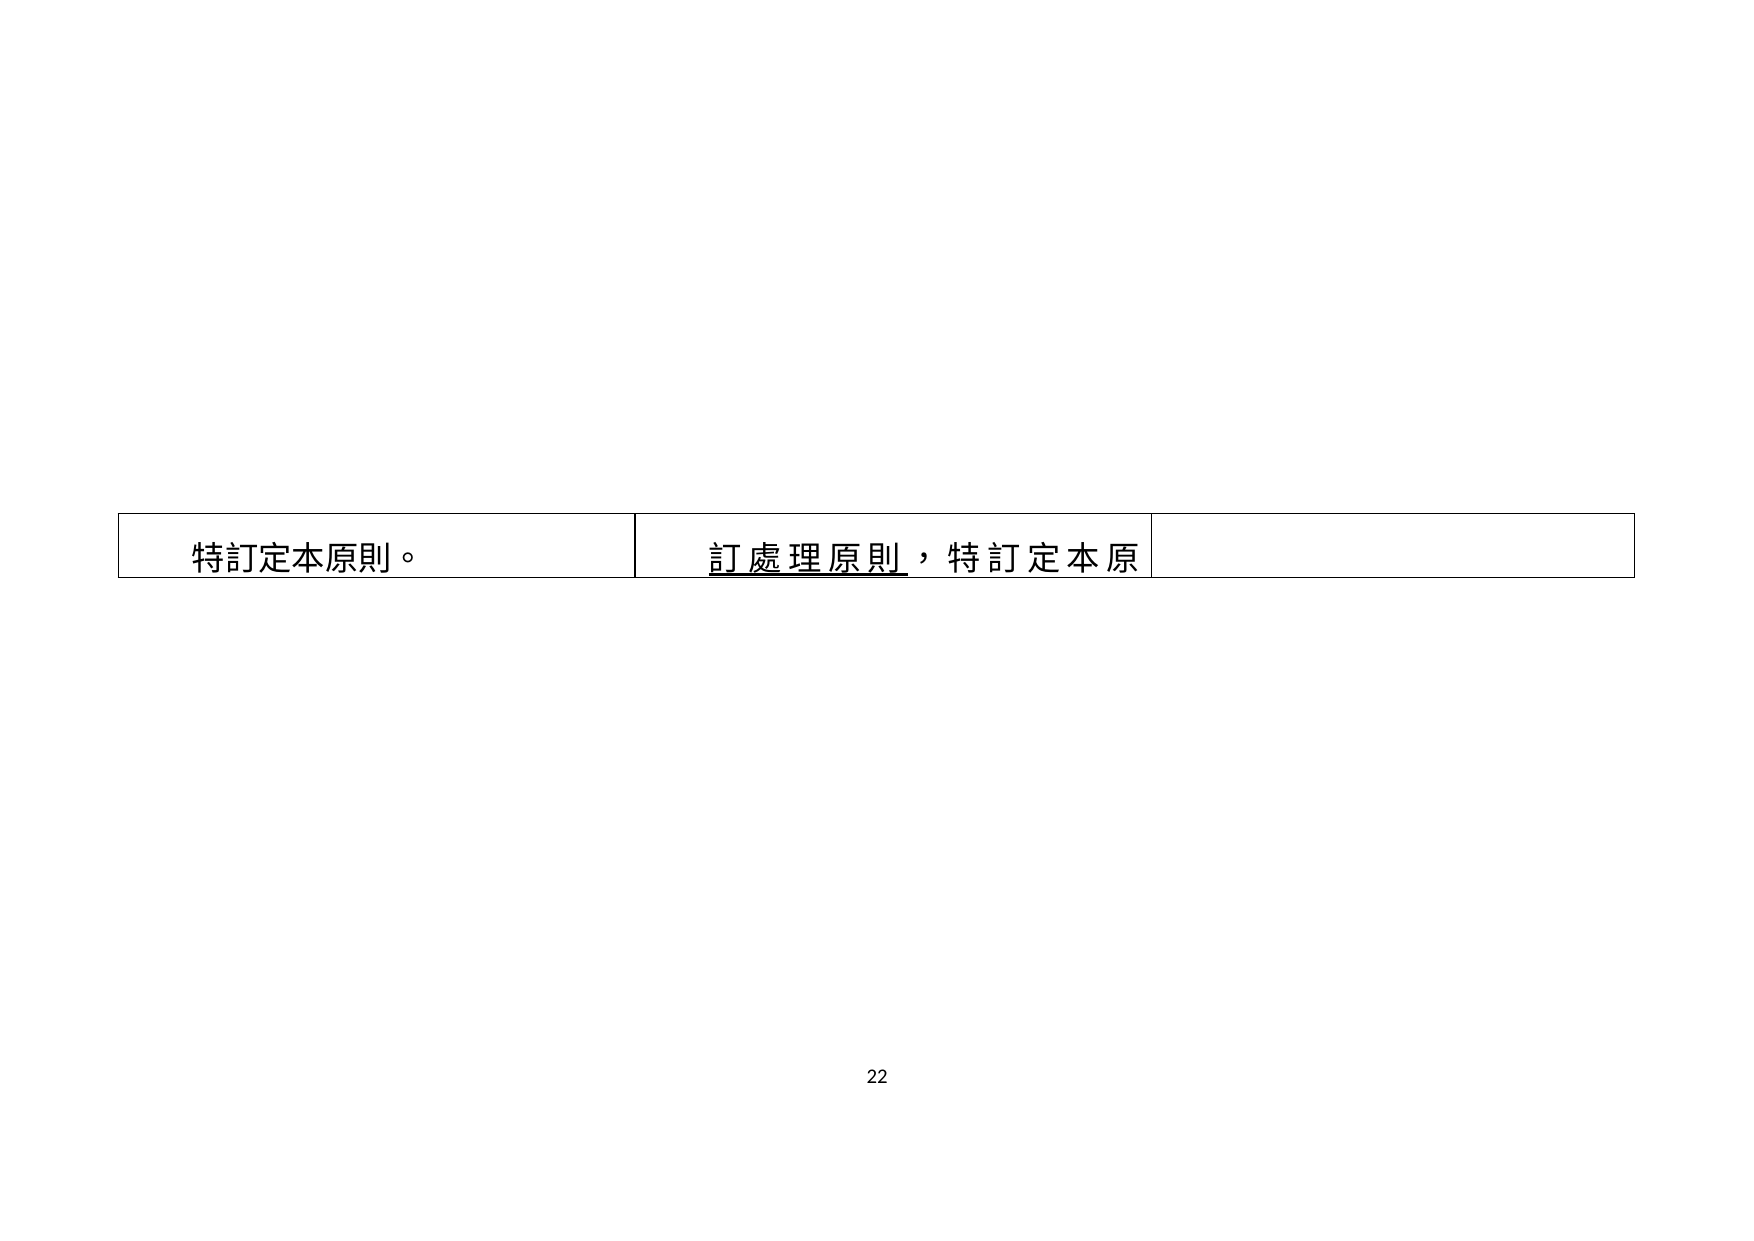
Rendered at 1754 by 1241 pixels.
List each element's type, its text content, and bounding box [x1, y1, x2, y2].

table_cell [1152, 514, 1634, 577]
table_cell 特訂定本原則。 [119, 514, 634, 577]
table_cell 訂處理原則，特訂定本原 [636, 514, 1151, 577]
